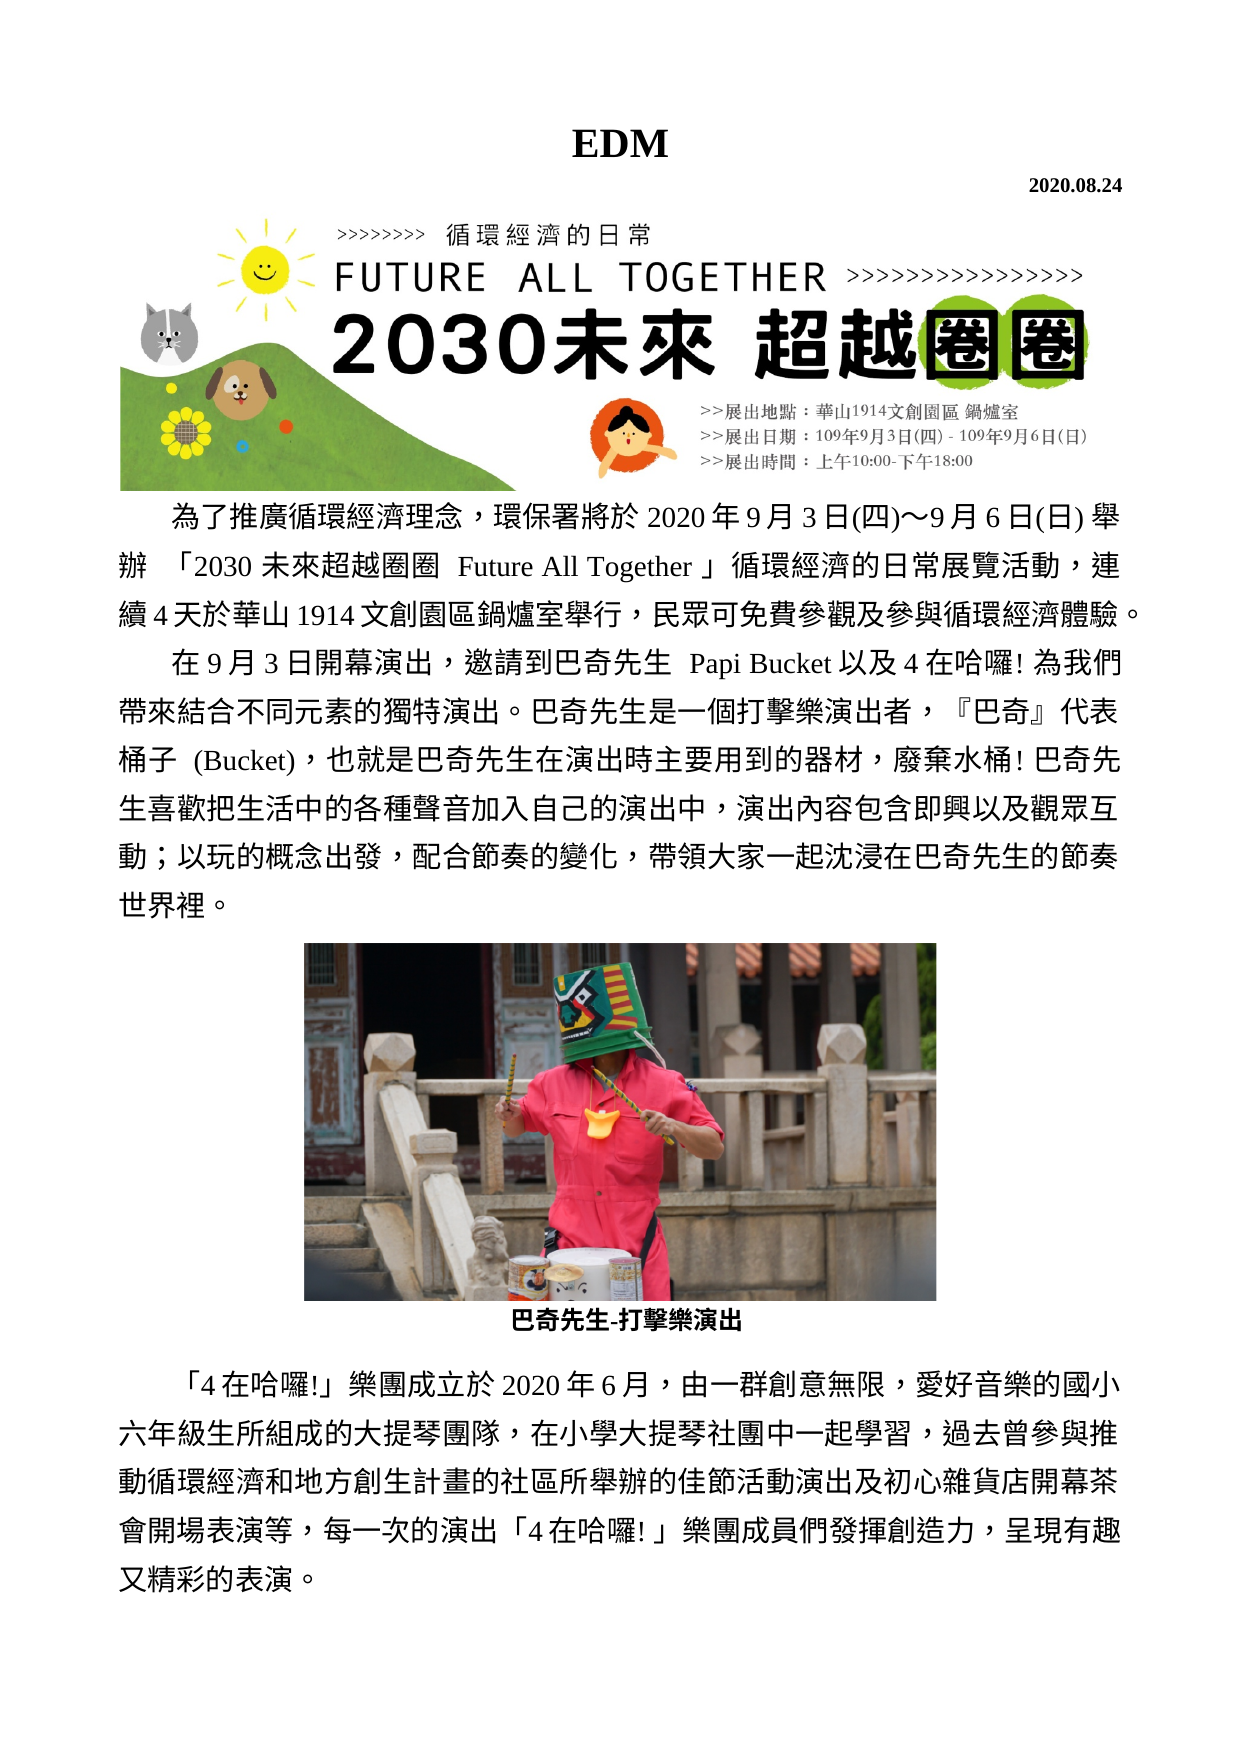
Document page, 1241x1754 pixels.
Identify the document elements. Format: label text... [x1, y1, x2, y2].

text 在9月3日開幕演出，邀請到巴奇先生 Papi Bucket以及4在哈囉! 為我們帶來結合不同元素的獨特演出。巴奇先生是一個打擊樂演出者，『巴奇』代表桶子 (Bucket)，也就是巴奇先生在演出時主要用到的器材，廢棄水桶! 巴奇先生喜歡把生活中的各種聲音加入自己的演出中，演出內容包含即興以及觀眾互動；以玩的概念出發，配合節奏的變化，帶領大家一起沈浸在巴奇先生的節奏世界裡。 [118, 640, 1122, 925]
text 巴奇先生-打擊樂演出 [118, 1301, 1122, 1337]
text 2020.08.24 [118, 173, 1122, 197]
text EDM [118, 118, 1122, 166]
text 為了推廣循環經濟理念，環保署將於2020年9月3日(四)〜9月6日(日) 舉辦 「2030 未來超越圈圈 Future All Together 」循環經濟的日常展覽活動，連續4天於華山1914文創園區鍋爐室舉行，民眾可免費參觀及參與循環經濟體驗。 [118, 494, 1122, 633]
text 「4在哈囉!」樂團成立於2020年6月，由一群創意無限，愛好音樂的國小六年級生所組成的大提琴團隊，在小學大提琴社團中一起學習，過去曾參與推動循環經濟和地方創生計畫的社區所舉辦的佳節活動演出及初心雜貨店開幕茶會開場表演等，每一次的演出「4在哈囉! 」樂團成員們發揮創造力，呈現有趣又精彩的表演。 [118, 1362, 1122, 1598]
